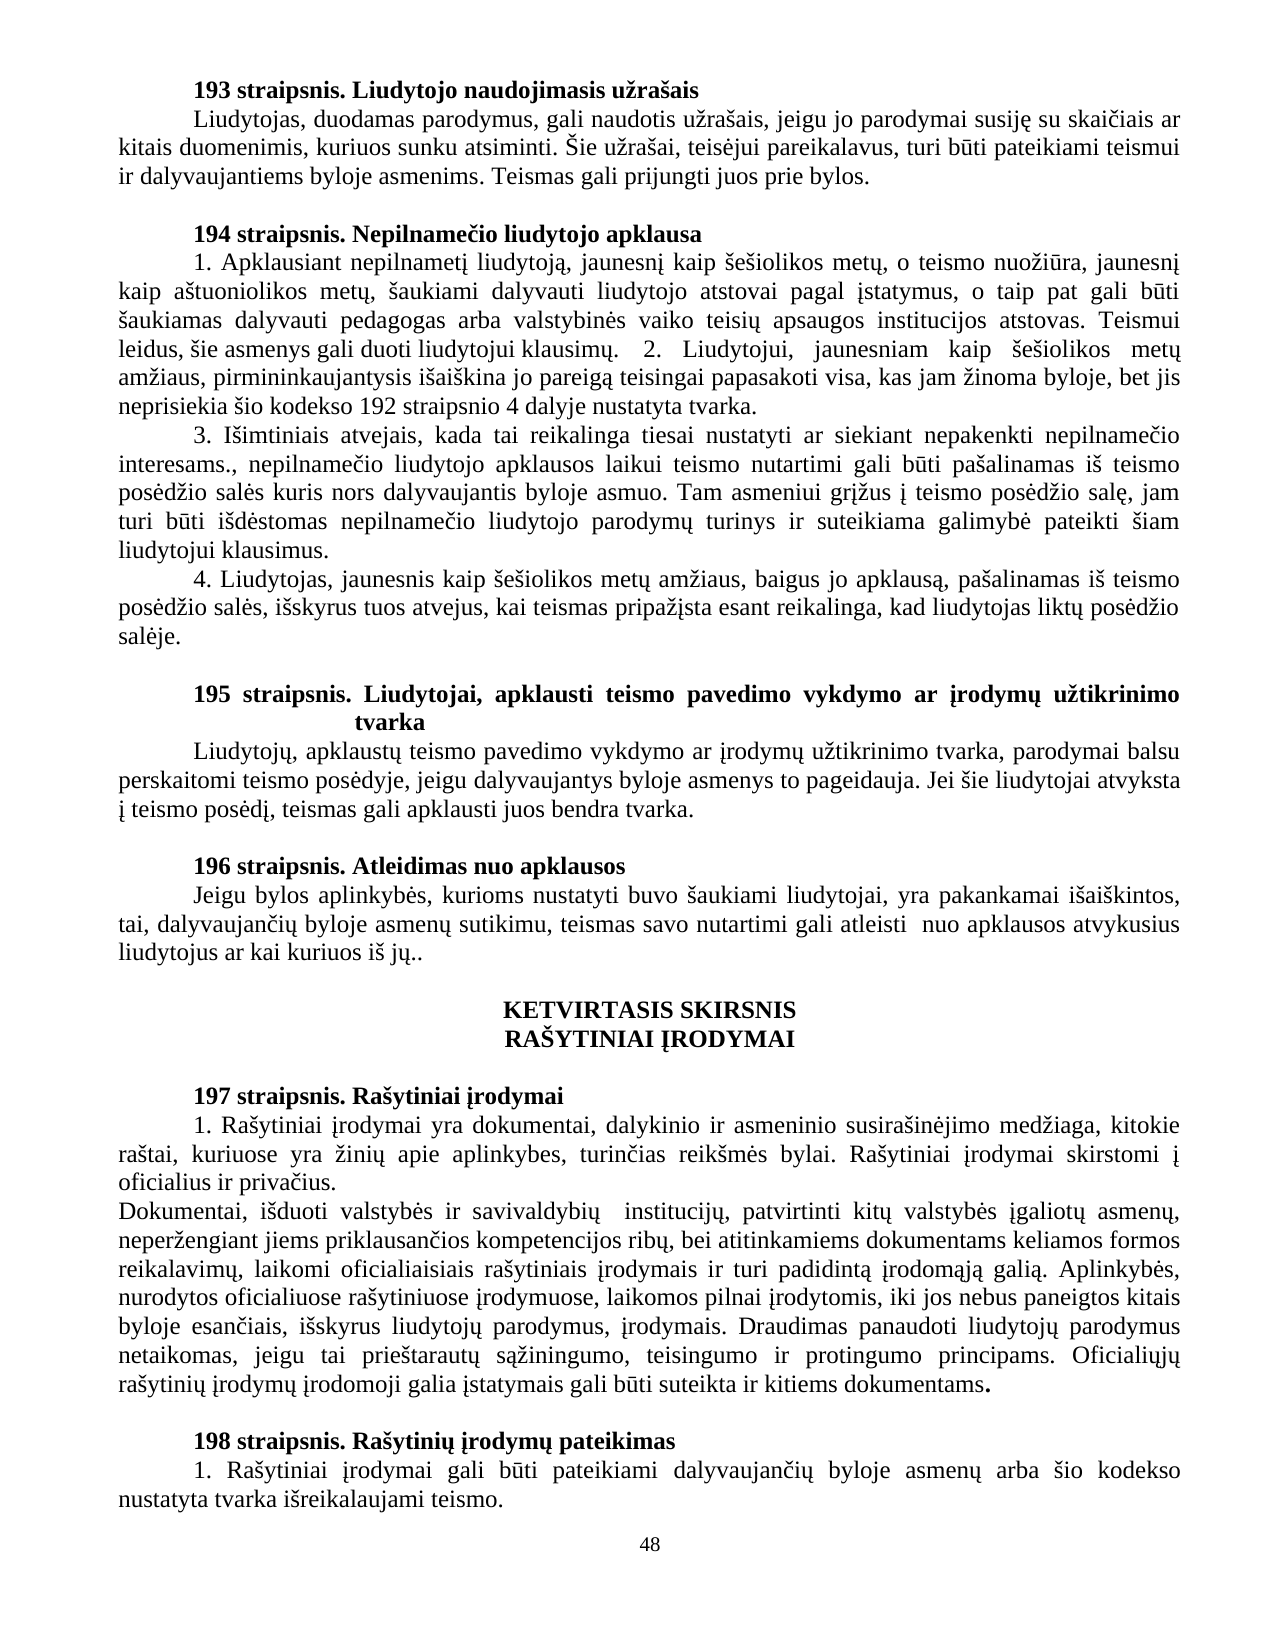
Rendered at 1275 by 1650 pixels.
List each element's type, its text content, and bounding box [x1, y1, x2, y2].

text 194 straipsnis. Nepilnamečio liudytojo apklausa [118, 219, 1181, 247]
text 197 straipsnis. Rašytiniai įrodymai [118, 1081, 1181, 1110]
text Dokumentai, išduoti valstybės ir savivaldybių institucijų, patvirtinti kitų valstybės įgaliotų asmenų, neperžengiant jiems priklausančios kompetencijos ribų, bei atitinkamiems dokumentams keliamos formos reikalavimų, laikomi oficialiaisiais rašytiniais įrodymais ir turi padidintą įrodomąją galią. Aplinkybės, nurodytos oficialiuose rašytiniuose įrodymuose, laikomos pilnai įrodytomis, iki jos nebus paneigtos kitais byloje esančiais, išskyrus liudytojų parodymus, įrodymais. Draudimas panaudoti liudytojų parodymus netaikomas, jeigu tai prieštarautų sąžiningumo, teisingumo ir protingumo principams. Oficialiųjų rašytinių įrodymų įrodomoji galia įstatymais gali būti suteikta ir kitiems dokumentams. [118, 1196, 1181, 1397]
text 196 straipsnis. Atleidimas nuo apklausos [118, 851, 1181, 880]
text Jeigu bylos aplinkybės, kurioms nustatyti buvo šaukiami liudytojai, yra pakankamai išaiškintos, tai, dalyvaujančių byloje asmenų sutikimu, teismas savo nutartimi gali atleisti nuo apklausos atvykusius liudytojus ar kai kuriuos iš jų.. [118, 880, 1181, 966]
text Rašytiniai įrodymai [118, 1024, 1181, 1052]
text 1. Rašytiniai įrodymai yra dokumentai, dalykinio ir asmeninio susirašinėjimo medžiaga, kitokie raštai, kuriuose yra žinių apie aplinkybes, turinčias reikšmės bylai. Rašytiniai įrodymai skirstomi į oficialius ir privačius. [118, 1110, 1181, 1196]
text 3. Išimtiniais atvejais, kada tai reikalinga tiesai nustatyti ar siekiant nepakenkti nepilnamečio interesams., nepilnamečio liudytojo apklausos laikui teismo nutartimi gali būti pašalinamas iš teismo posėdžio salės kuris nors dalyvaujantis byloje asmuo. Tam asmeniui grįžus į teismo posėdžio salę, jam turi būti išdėstomas nepilnamečio liudytojo parodymų turinys ir suteikiama galimybė pateikti šiam liudytojui klausimus. [118, 420, 1181, 564]
text Ketvirtasis skirsnis [118, 995, 1181, 1024]
text 1. Rašytiniai įrodymai gali būti pateikiami dalyvaujančių byloje asmenų arba šio kodekso nustatyta tvarka išreikalaujami teismo. [118, 1455, 1181, 1512]
text 193 straipsnis. Liudytojo naudojimasis užrašais [118, 75, 1181, 104]
text 1. Apklausiant nepilnametį liudytoją, jaunesnį kaip šešiolikos metų, o teismo nuožiūra, jaunesnį kaip aštuoniolikos metų, šaukiami dalyvauti liudytojo atstovai pagal įstatymus, o taip pat gali būti šaukiamas dalyvauti pedagogas arba valstybinės vaiko teisių apsaugos institucijos atstovas. Teismui leidus, šie asmenys gali duoti liudytojui klausimų. 2. Liudytojui, jaunesniam kaip šešiolikos metų amžiaus, pirmininkaujantysis išaiškina jo pareigą teisingai papasakoti visa, kas jam žinoma byloje, bet jis neprisiekia šio kodekso 192 straipsnio 4 dalyje nustatyta tvarka. [118, 247, 1181, 420]
text 198 straipsnis. Rašytinių įrodymų pateikimas [118, 1426, 1181, 1455]
text Liudytojas, duodamas parodymus, gali naudotis užrašais, jeigu jo parodymai susiję su skaičiais ar kitais duomenimis, kuriuos sunku atsiminti. Šie užrašai, teisėjui pareikalavus, turi būti pateikiami teismui ir dalyvaujantiems byloje asmenims. Teismas gali prijungti juos prie bylos. [118, 104, 1181, 190]
text 4. Liudytojas, jaunesnis kaip šešiolikos metų amžiaus, baigus jo apklausą, pašalinamas iš teismo posėdžio salės, išskyrus tuos atvejus, kai teismas pripažįsta esant reikalinga, kad liudytojas liktų posėdžio salėje. [118, 564, 1181, 650]
text 195 straipsnis. Liudytojai, apklausti teismo pavedimo vykdymo ar įrodymų užtikrinimo tvarka [193, 679, 1181, 736]
text Liudytojų, apklaustų teismo pavedimo vykdymo ar įrodymų užtikrinimo tvarka, parodymai balsu perskaitomi teismo posėdyje, jeigu dalyvaujantys byloje asmenys to pageidauja. Jei šie liudytojai atvyksta į teismo posėdį, teismas gali apklausti juos bendra tvarka. [118, 736, 1181, 822]
